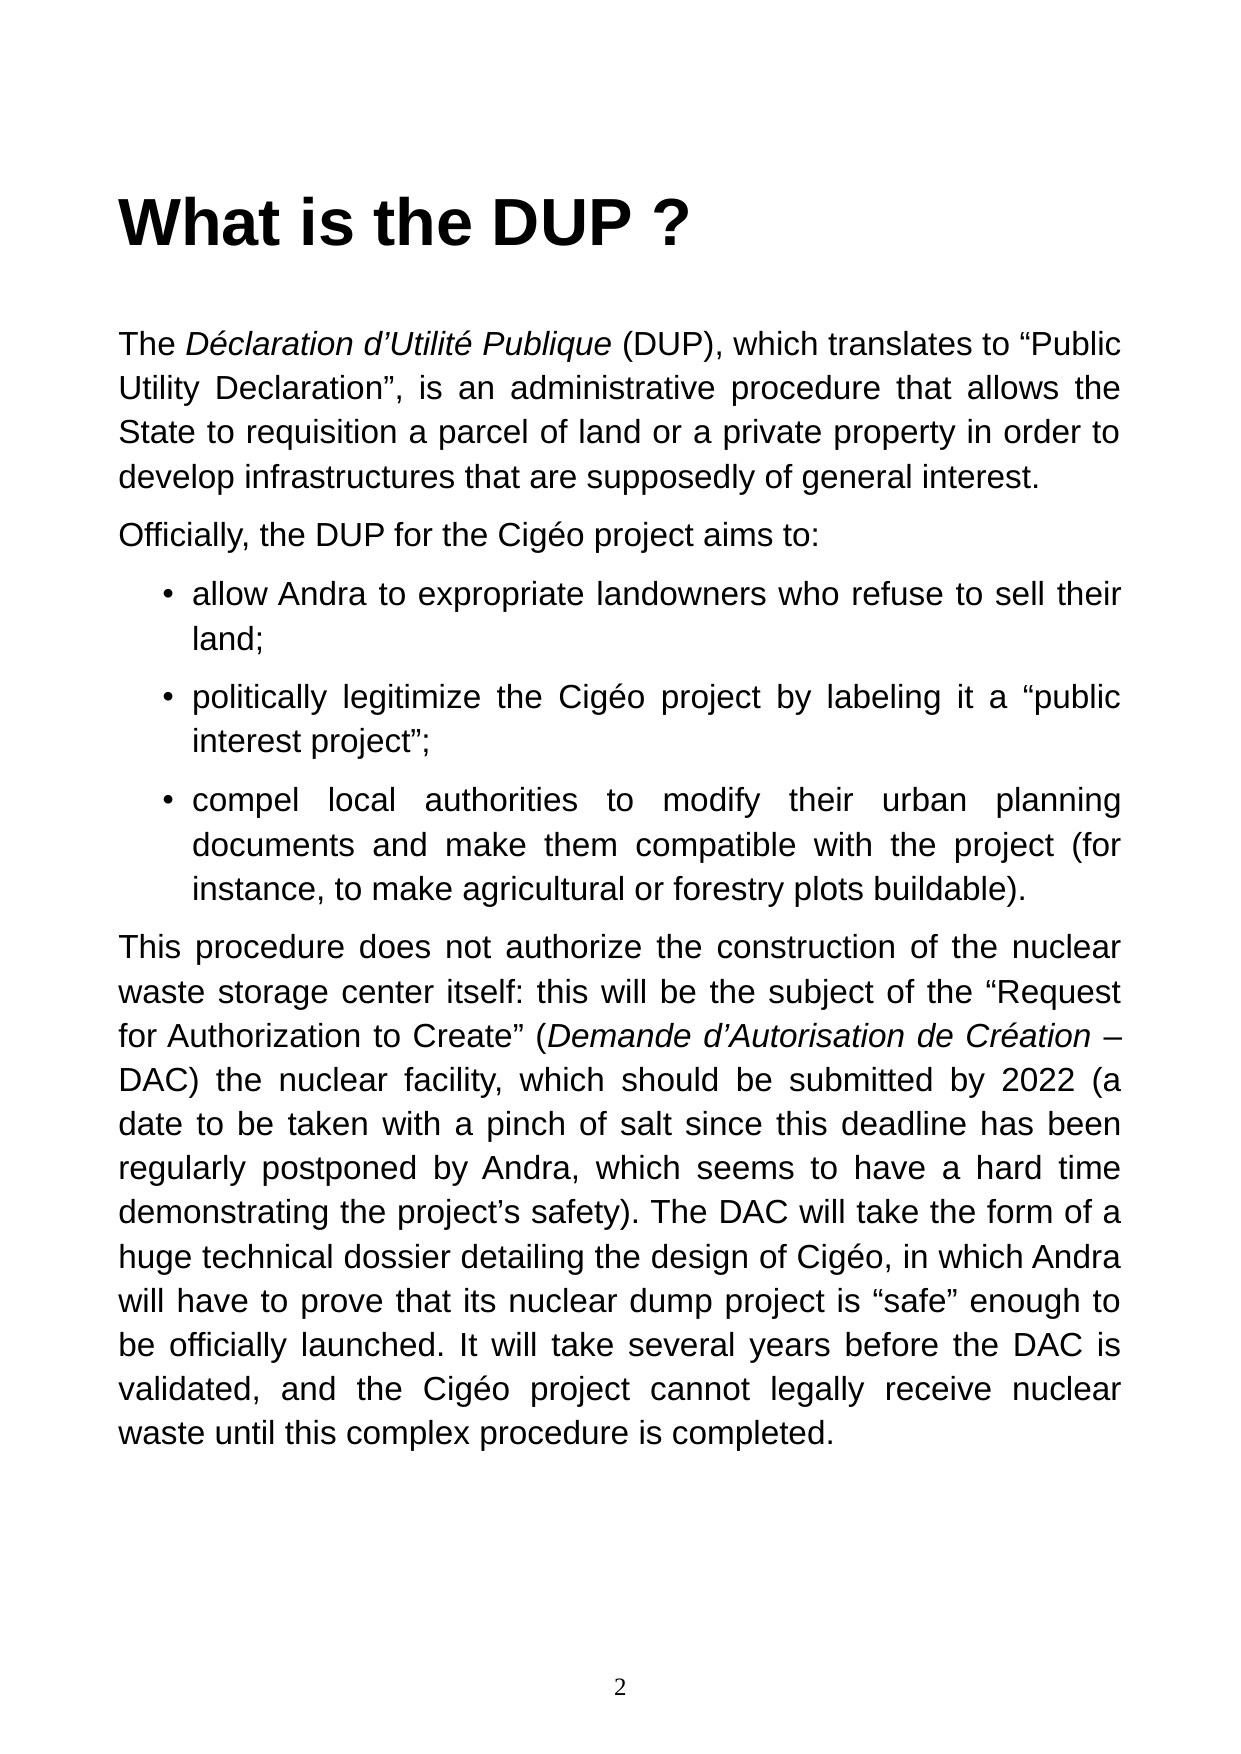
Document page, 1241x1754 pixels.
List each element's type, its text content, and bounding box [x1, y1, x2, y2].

text The Déclaration d’Utilité Publique (DUP), which translates to “Public Utility Declaration”, is an administrative procedure that allows the State to requisition a parcel of land or a private property in order to develop infrastructures that are supposedly of general interest. [118, 324, 1122, 495]
text What is the DUP ? [118, 183, 1122, 260]
text This procedure does not authorize the construction of the nuclear waste storage center itself: this will be the subject of the “Request for Authorization to Create” (Demande d’Autorisation de Création – DAC) the nuclear facility, which should be submitted by 2022 (a date to be taken with a pinch of salt since this deadline has been regularly postponed by Andra, which seems to have a hard time demonstrating the project’s safety). The DAC will take the form of a huge technical dossier detailing the design of Cigéo, in which Andra will have to prove that its nuclear dump project is “safe” enough to be officially launched. It will take several years before the DAC is validated, and the Cigéo project cannot legally receive nuclear waste until this complex procedure is completed. [118, 927, 1122, 1452]
list compel local authorities to modify their urban planning documents and make them compatible with the project (for instance, to make agricultural or forestry plots buildable). [162, 780, 1122, 907]
list politically legitimize the Cigéo project by labeling it a “public interest project”; [162, 677, 1122, 760]
text Officially, the DUP for the Cigéo project aims to: [118, 516, 1122, 554]
list allow Andra to expropriate landowners who refuse to sell their land; [162, 574, 1122, 657]
